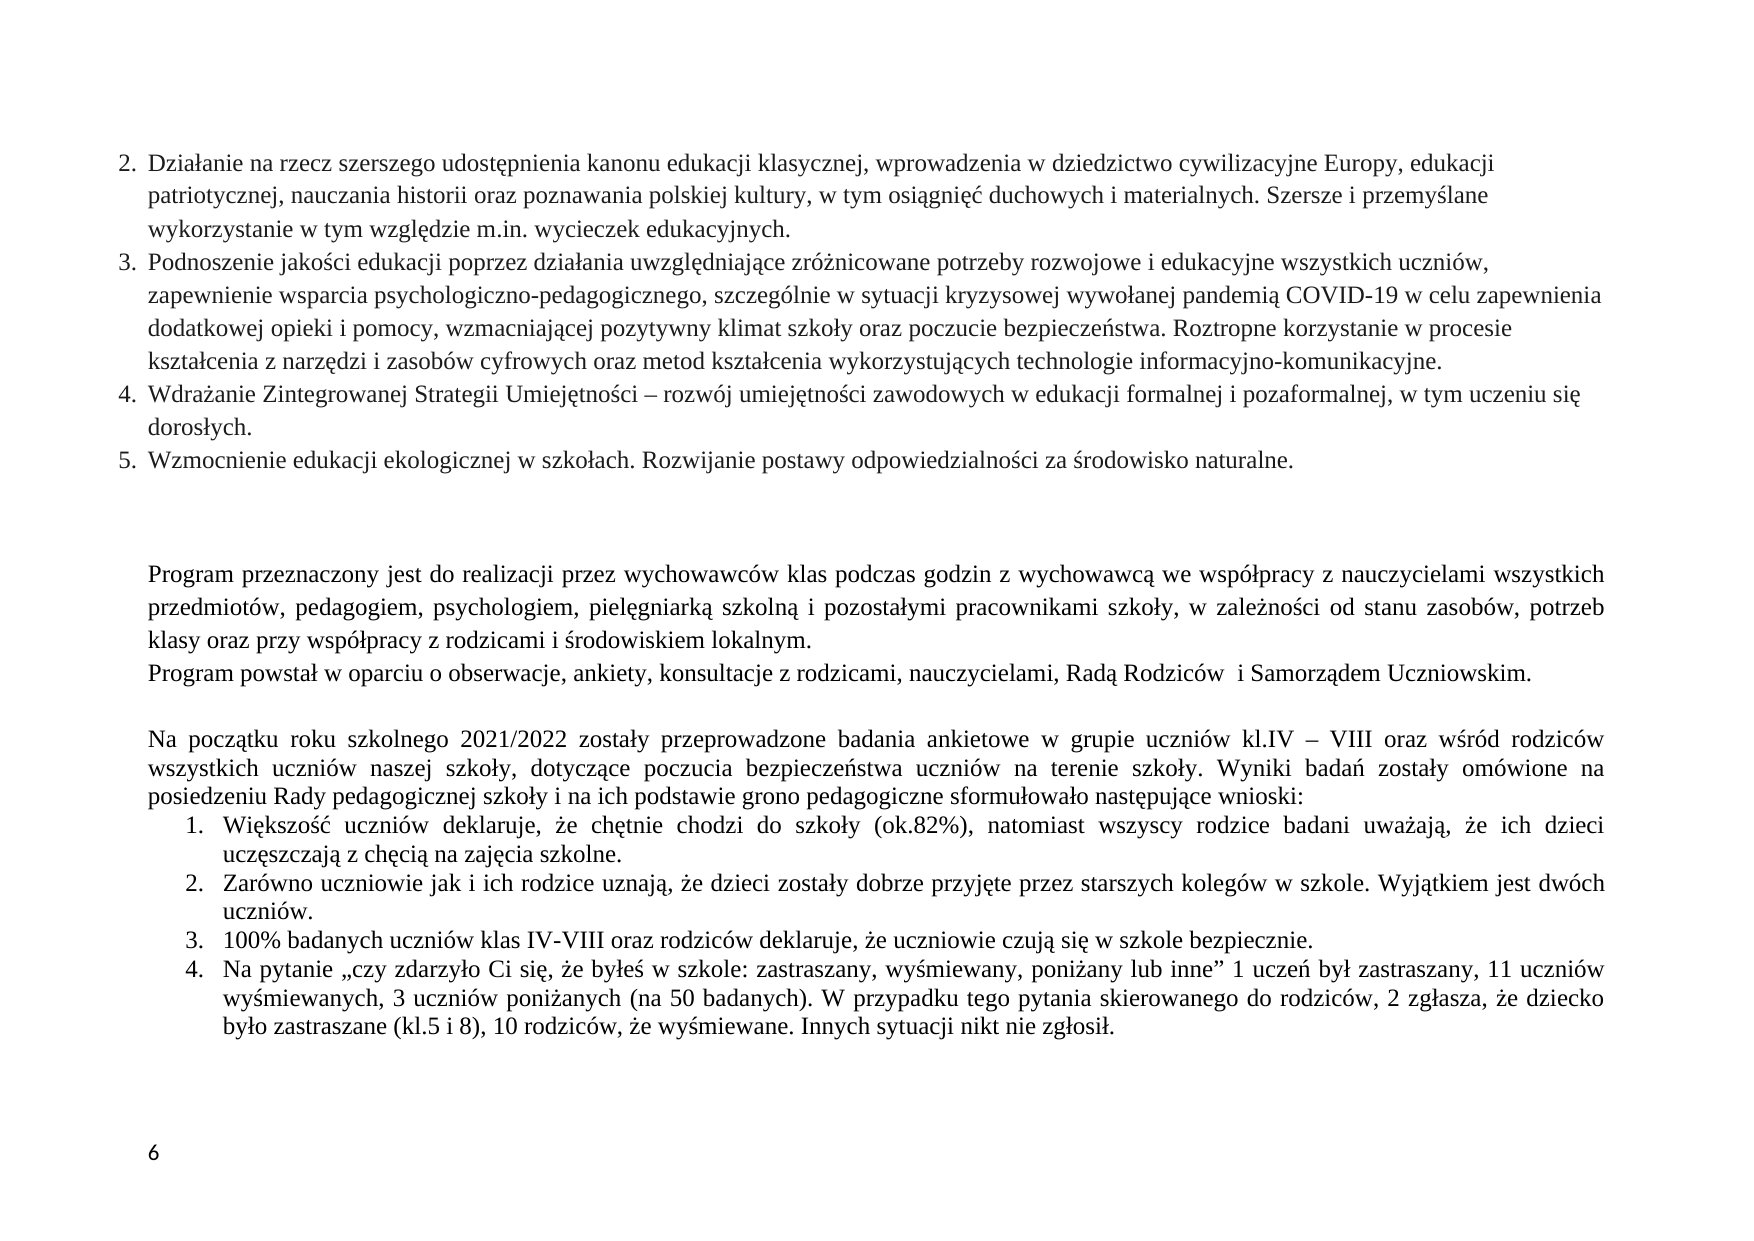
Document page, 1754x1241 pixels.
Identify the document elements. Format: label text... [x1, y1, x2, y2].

text Program przeznaczony jest do realizacji przez wychowawców klas podczas godzin z wychowawcą we współpracy z nauczycielami wszystkich przedmiotów, pedagogiem, psychologiem, pielęgniarką szkolną i pozostałymi pracownikami szkoły, w zależności od stanu zasobów, potrzeb klasy oraz przy współpracy z rodzicami i środowiskiem lokalnym. [148, 559, 1606, 654]
list Działanie na rzecz szerszego udostępnienia kanonu edukacji klasycznej, wprowadzenia w dziedzictwo cywilizacyjne Europy, edukacji patriotycznej, nauczania historii oraz poznawania polskiej kultury, w tym osiągnięć duchowych i materialnych. Szersze i przemyślane wykorzystanie w tym względzie m.in. wycieczek edukacyjnych. [148, 148, 1606, 242]
list Na pytanie „czy zdarzyło Ci się, że byłeś w szkole: zastraszany, wyśmiewany, poniżany lub inne” 1 uczeń był zastraszany, 11 uczniów wyśmiewanych, 3 uczniów poniżanych (na 50 badanych). W przypadku tego pytania skierowanego do rodziców, 2 zgłasza, że dziecko było zastraszane (kl.5 i 8), 10 rodziców, że wyśmiewane. Innych sytuacji nikt nie zgłosił. [185, 954, 1606, 1040]
list Wdrażanie Zintegrowanej Strategii Umiejętności – rozwój umiejętności zawodowych w edukacji formalnej i pozaformalnej, w tym uczeniu się dorosłych. [148, 379, 1606, 441]
text Program powstał w oparciu o obserwacje, ankiety, konsultacje z rodzicami, nauczycielami, Radą Rodziców i Samorządem Uczniowskim. [148, 658, 1606, 687]
list Zarówno uczniowie jak i ich rodzice uznają, że dzieci zostały dobrze przyjęte przez starszych kolegów w szkole. Wyjątkiem jest dwóch uczniów. [185, 868, 1606, 925]
list Wzmocnienie edukacji ekologicznej w szkołach. Rozwijanie postawy odpowiedzialności za środowisko naturalne. [148, 445, 1606, 473]
text Na początku roku szkolnego 2021/2022 zostały przeprowadzone badania ankietowe w grupie uczniów kl.IV – VIII oraz wśród rodziców wszystkich uczniów naszej szkoły, dotyczące poczucia bezpieczeństwa uczniów na terenie szkoły. Wyniki badań zostały omówione na posiedzeniu Rady pedagogicznej szkoły i na ich podstawie grono pedagogiczne sformułowało następujące wnioski: [148, 724, 1606, 810]
list Większość uczniów deklaruje, że chętnie chodzi do szkoły (ok.82%), natomiast wszyscy rodzice badani uważają, że ich dzieci uczęszczają z chęcią na zajęcia szkolne. [185, 810, 1606, 868]
list Podnoszenie jakości edukacji poprzez działania uwzględniające zróżnicowane potrzeby rozwojowe i edukacyjne wszystkich uczniów, zapewnienie wsparcia psychologiczno-pedagogicznego, szczególnie w sytuacji kryzysowej wywołanej pandemią COVID-19 w celu zapewnienia dodatkowej opieki i pomocy, wzmacniającej pozytywny klimat szkoły oraz poczucie bezpieczeństwa. Roztropne korzystanie w procesie kształcenia z narzędzi i zasobów cyfrowych oraz metod kształcenia wykorzystujących technologie informacyjno-komunikacyjne. [148, 247, 1606, 374]
list 100% badanych uczniów klas IV-VIII oraz rodziców deklaruje, że uczniowie czują się w szkole bezpiecznie. [185, 925, 1606, 954]
